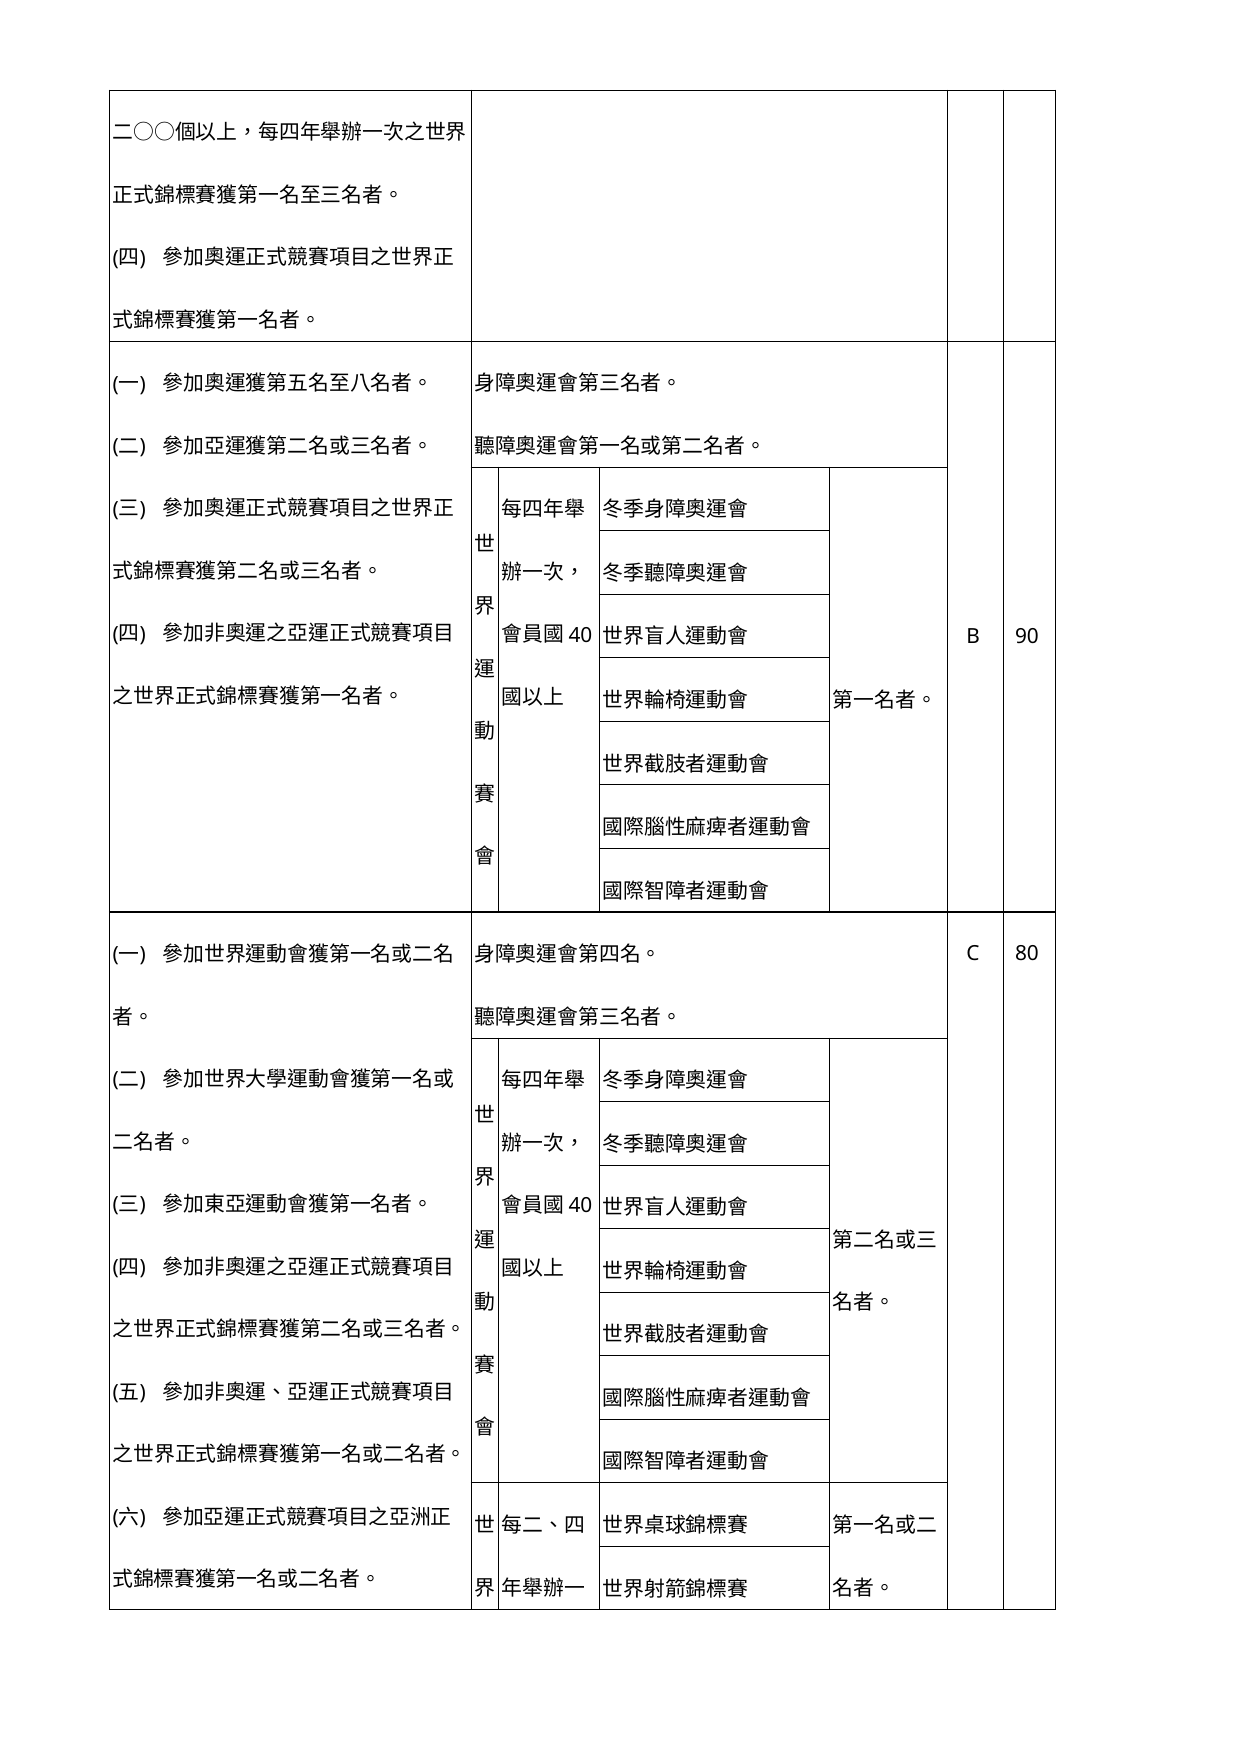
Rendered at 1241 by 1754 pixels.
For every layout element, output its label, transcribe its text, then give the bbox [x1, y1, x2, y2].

table_cell [472, 91, 947, 341]
table_cell 身障奧運會第三名者。 聽障奧運會第一名或第二名者。 [472, 342, 947, 467]
table_cell 冬季身障奧運會 [600, 468, 829, 530]
table_cell 世界輪椅運動會 [600, 658, 829, 721]
table_cell 國際智障者運動會 [600, 1420, 829, 1482]
table_cell B [948, 342, 1003, 911]
table_cell 每四年舉辦一次，會員國40國以上 [499, 468, 599, 911]
table_cell 世界截肢者運動會 [600, 722, 829, 784]
table_cell 第一名者。 [830, 468, 947, 911]
table_cell [948, 91, 1003, 341]
table_cell 90 [1004, 342, 1055, 911]
table_cell 世界運動賽會 [472, 1483, 498, 1609]
table_cell (一) 參加世界運動會獲第一名或二名者。 (二) 參加世界大學運動會獲第一名或二名者。 (三) 參加東亞運動會獲第一名者。 (四) 參加非奧運之亞運正式競賽項目之世界正式錦標賽獲第二名或三名者。 (五) 參加非奧運、亞運正式競賽項目之世界正式錦標賽獲第一名或二名者。 (六) 參加亞運正式競賽項目之亞洲正式錦標賽獲第一名或二名者。 [110, 913, 471, 1609]
table_cell 二○○個以上，每四年舉辦一次之世界正式錦標賽獲第一名至三名者。 (四) 參加奧運正式競賽項目之世界正式錦標賽獲第一名者。 [110, 91, 471, 341]
table_cell 世界盲人運動會 [600, 1166, 829, 1228]
table_cell 國際腦性麻痺者運動會 [600, 785, 829, 848]
table_cell 國際腦性麻痺者運動會 [600, 1356, 829, 1419]
table_cell 世界截肢者運動會 [600, 1293, 829, 1355]
table_cell [1004, 91, 1055, 341]
table_cell 國際智障者運動會 [600, 849, 829, 911]
table_cell C [948, 913, 1003, 1609]
table_cell 冬季聽障奧運會 [600, 1102, 829, 1164]
table_cell 世界射箭錦標賽 [600, 1547, 829, 1609]
table_cell 80 [1004, 913, 1055, 1609]
table_cell 身障奧運會第四名。 聽障奧運會第三名者。 [472, 913, 947, 1037]
table_cell 世界輪椅運動會 [600, 1229, 829, 1292]
table_cell 第一名或二名者。 [830, 1483, 947, 1609]
table_cell 第二名或三名者。 [830, 1039, 947, 1482]
table_cell 每二、四年舉辦一 [499, 1483, 599, 1609]
table_cell 世界運動賽會 [472, 468, 498, 911]
table_cell 冬季聽障奧運會 [600, 531, 829, 594]
table_cell (一) 參加奧運獲第五名至八名者。 (二) 參加亞運獲第二名或三名者。 (三) 參加奧運正式競賽項目之世界正式錦標賽獲第二名或三名者。 (四) 參加非奧運之亞運正式競賽項目之世界正式錦標賽獲第一名者。 [110, 342, 471, 911]
table_cell 世界運動賽會 [472, 1039, 498, 1482]
table_cell 每四年舉辦一次，會員國40國以上 [499, 1039, 599, 1482]
table_cell 世界盲人運動會 [600, 595, 829, 657]
table_cell 冬季身障奧運會 [600, 1039, 829, 1101]
table_cell 世界桌球錦標賽 [600, 1483, 829, 1546]
